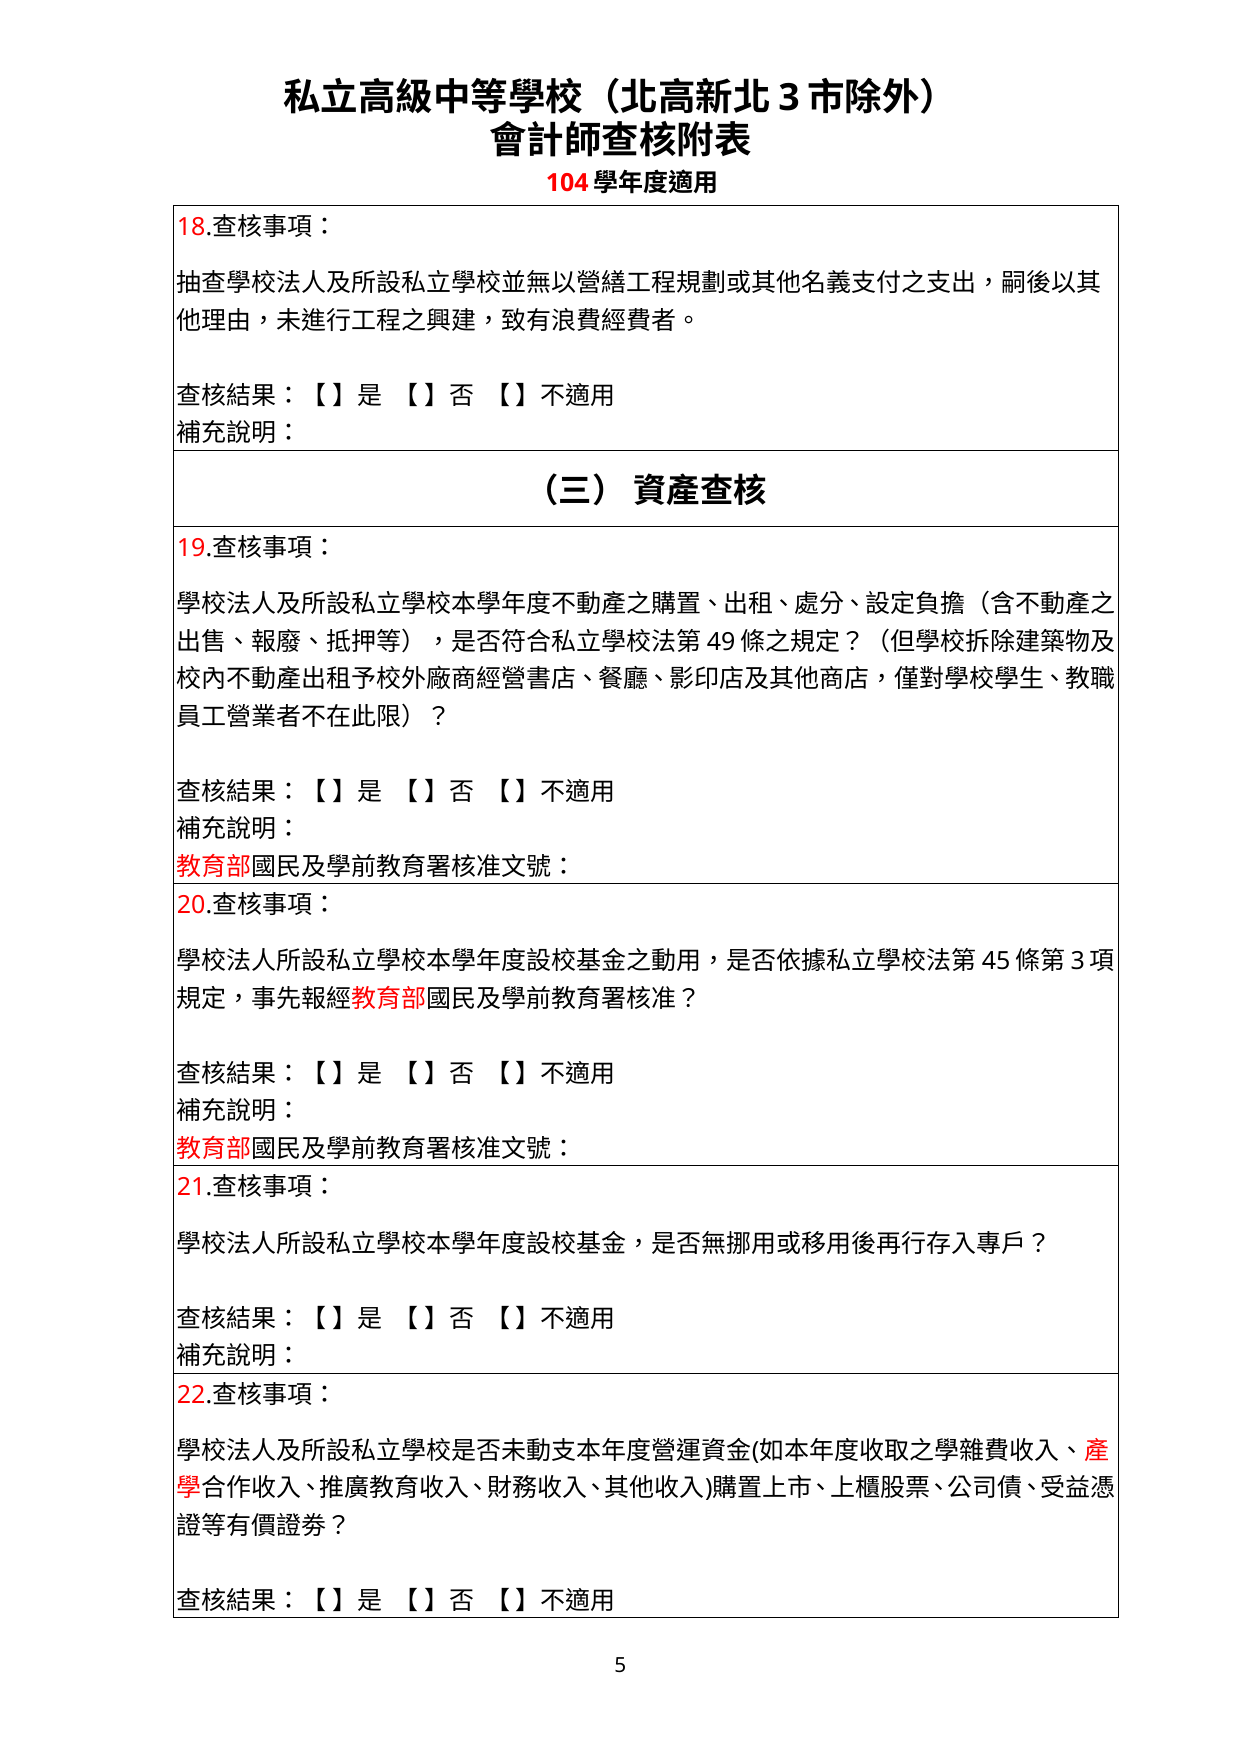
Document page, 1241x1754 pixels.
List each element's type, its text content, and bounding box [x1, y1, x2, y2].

table_cell 資產查核 [174, 451, 1118, 526]
table_cell 22.查核事項： 學校法人及所設私立學校是否未動支本年度營運資金(如本年度收取之學雜費收入、產學合作收入、推廣教育收入、財務收入、其他收入)購置上市、上櫃股票、公司債、受益憑證等有價證劵？ 查核結果：【 】是 【 】否 【 】不適用 [174, 1374, 1118, 1617]
table_cell 20.查核事項： 學校法人所設私立學校本學年度設校基金之動用，是否依據私立學校法第45條第3項規定，事先報經教育部國民及學前教育署核准？ 查核結果：【 】是 【 】否 【 】不適用 補充說明： 教育部國民及學前教育署核准文號： [174, 884, 1118, 1165]
table_cell 19.查核事項： 學校法人及所設私立學校本學年度不動產之購置、出租、處分、設定負擔（含不動產之出售、報廢、抵押等），是否符合私立學校法第49條之規定？（但學校拆除建築物及校內不動產出租予校外廠商經營書店、餐廳、影印店及其他商店，僅對學校學生、教職員工營業者不在此限）？ 查核結果：【 】是 【 】否 【 】不適用 補充說明： 教育部國民及學前教育署核准文號： [174, 527, 1118, 883]
table_cell 21.查核事項： 學校法人所設私立學校本學年度設校基金，是否無挪用或移用後再行存入專戶？ 查核結果：【 】是 【 】否 【 】不適用 補充說明： [174, 1166, 1118, 1372]
table_cell 18.查核事項： 抽查學校法人及所設私立學校並無以營繕工程規劃或其他名義支付之支出，嗣後以其他理由，未進行工程之興建，致有浪費經費者。 查核結果：【 】是 【 】否 【 】不適用 補充說明： [174, 206, 1118, 449]
